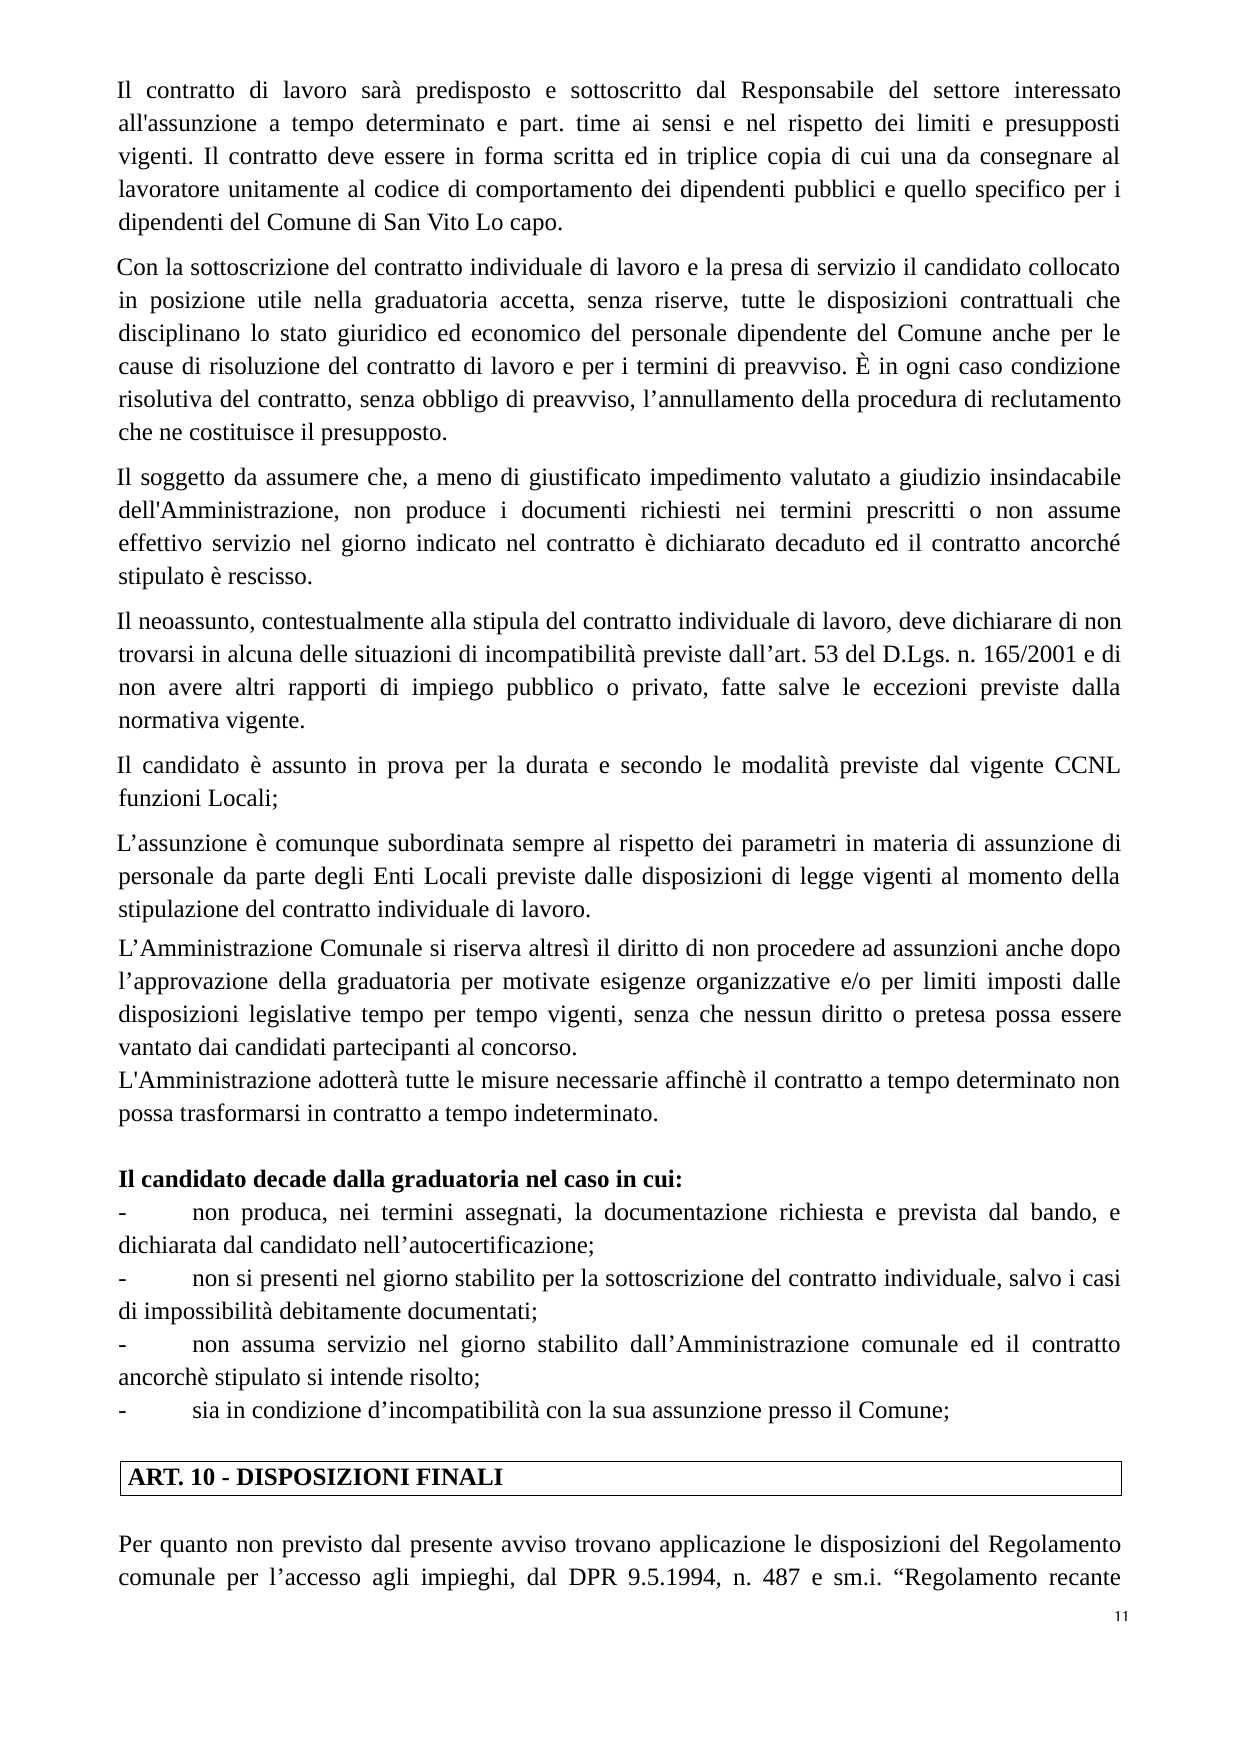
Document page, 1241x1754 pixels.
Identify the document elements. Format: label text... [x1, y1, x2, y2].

text Con la sottoscrizione del contratto individuale di lavoro e la presa di servizio il candidato collocato in posizione utile nella graduatoria accetta, senza riserve, tutte le disposizioni contrattuali che disciplinano lo stato giuridico ed economico del personale dipendente del Comune anche per le cause di risoluzione del contratto di lavoro e per i termini di preavviso. È in ogni caso condizione risolutiva del contratto, senza obbligo di preavviso, l’annullamento della procedura di reclutamento che ne costituisce il presupposto. [116, 252, 1122, 446]
text Il candidato decade dalla graduatoria nel caso in cui: [118, 1164, 1122, 1193]
text Il soggetto da assumere che, a meno di giustificato impedimento valutato a giudizio insindacabile dell'Amministrazione, non produce i documenti richiesti nei termini prescritti o non assume effettivo servizio nel giorno indicato nel contratto è dichiarato decaduto ed il contratto ancorché stipulato è rescisso. [116, 462, 1122, 590]
table_header ART. 10 - DISPOSIZIONI FINALI [121, 1462, 1121, 1495]
text Il candidato è assunto in prova per la durata e secondo le modalità previste dal vigente CCNL funzioni Locali; [116, 750, 1122, 812]
text L’Amministrazione Comunale si riserva altresì il diritto di non procedere ad assunzioni anche dopo l’approvazione della graduatoria per motivate esigenze organizzative e/o per limiti imposti dalle disposizioni legislative tempo per tempo vigenti, senza che nessun diritto o pretesa possa essere vantato dai candidati partecipanti al concorso. [118, 933, 1122, 1061]
text Il neoassunto, contestualmente alla stipula del contratto individuale di lavoro, deve dichiarare di non trovarsi in alcuna delle situazioni di incompatibilità previste dall’art. 53 del D.Lgs. n. 165/2001 e di non avere altri rapporti di impiego pubblico o privato, fatte salve le eccezioni previste dalla normativa vigente. [116, 606, 1122, 734]
list non produca, nei termini assegnati, la documentazione richiesta e prevista dal bando, e dichiarata dal candidato nell’autocertificazione; [118, 1197, 1122, 1259]
list non si presenti nel giorno stabilito per la sottoscrizione del contratto individuale, salvo i casi di impossibilità debitamente documentati; [118, 1263, 1122, 1325]
list sia in condizione d’incompatibilità con la sua assunzione presso il Comune; [118, 1395, 1122, 1424]
text Per quanto non previsto dal presente avviso trovano applicazione le disposizioni del Regolamento comunale per l’accesso agli impieghi, dal DPR 9.5.1994, n. 487 e sm.i. “Regolamento recante [118, 1529, 1122, 1591]
text Il contratto di lavoro sarà predisposto e sottoscritto dal Responsabile del settore interessato all'assunzione a tempo determinato e part. time ai sensi e nel rispetto dei limiti e presupposti vigenti. Il contratto deve essere in forma scritta ed in triplice copia di cui una da consegnare al lavoratore unitamente al codice di comportamento dei dipendenti pubblici e quello specifico per i dipendenti del Comune di San Vito Lo capo. [116, 75, 1122, 236]
list non assuma servizio nel giorno stabilito dall’Amministrazione comunale ed il contratto ancorchè stipulato si intende risolto; [118, 1329, 1122, 1391]
text L’assunzione è comunque subordinata sempre al rispetto dei parametri in materia di assunzione di personale da parte degli Enti Locali previste dalle disposizioni di legge vigenti al momento della stipulazione del contratto individuale di lavoro. [116, 828, 1122, 923]
text L'Amministrazione adotterà tutte le misure necessarie affinchè il contratto a tempo determinato non possa trasformarsi in contratto a tempo indeterminato. [118, 1065, 1122, 1127]
